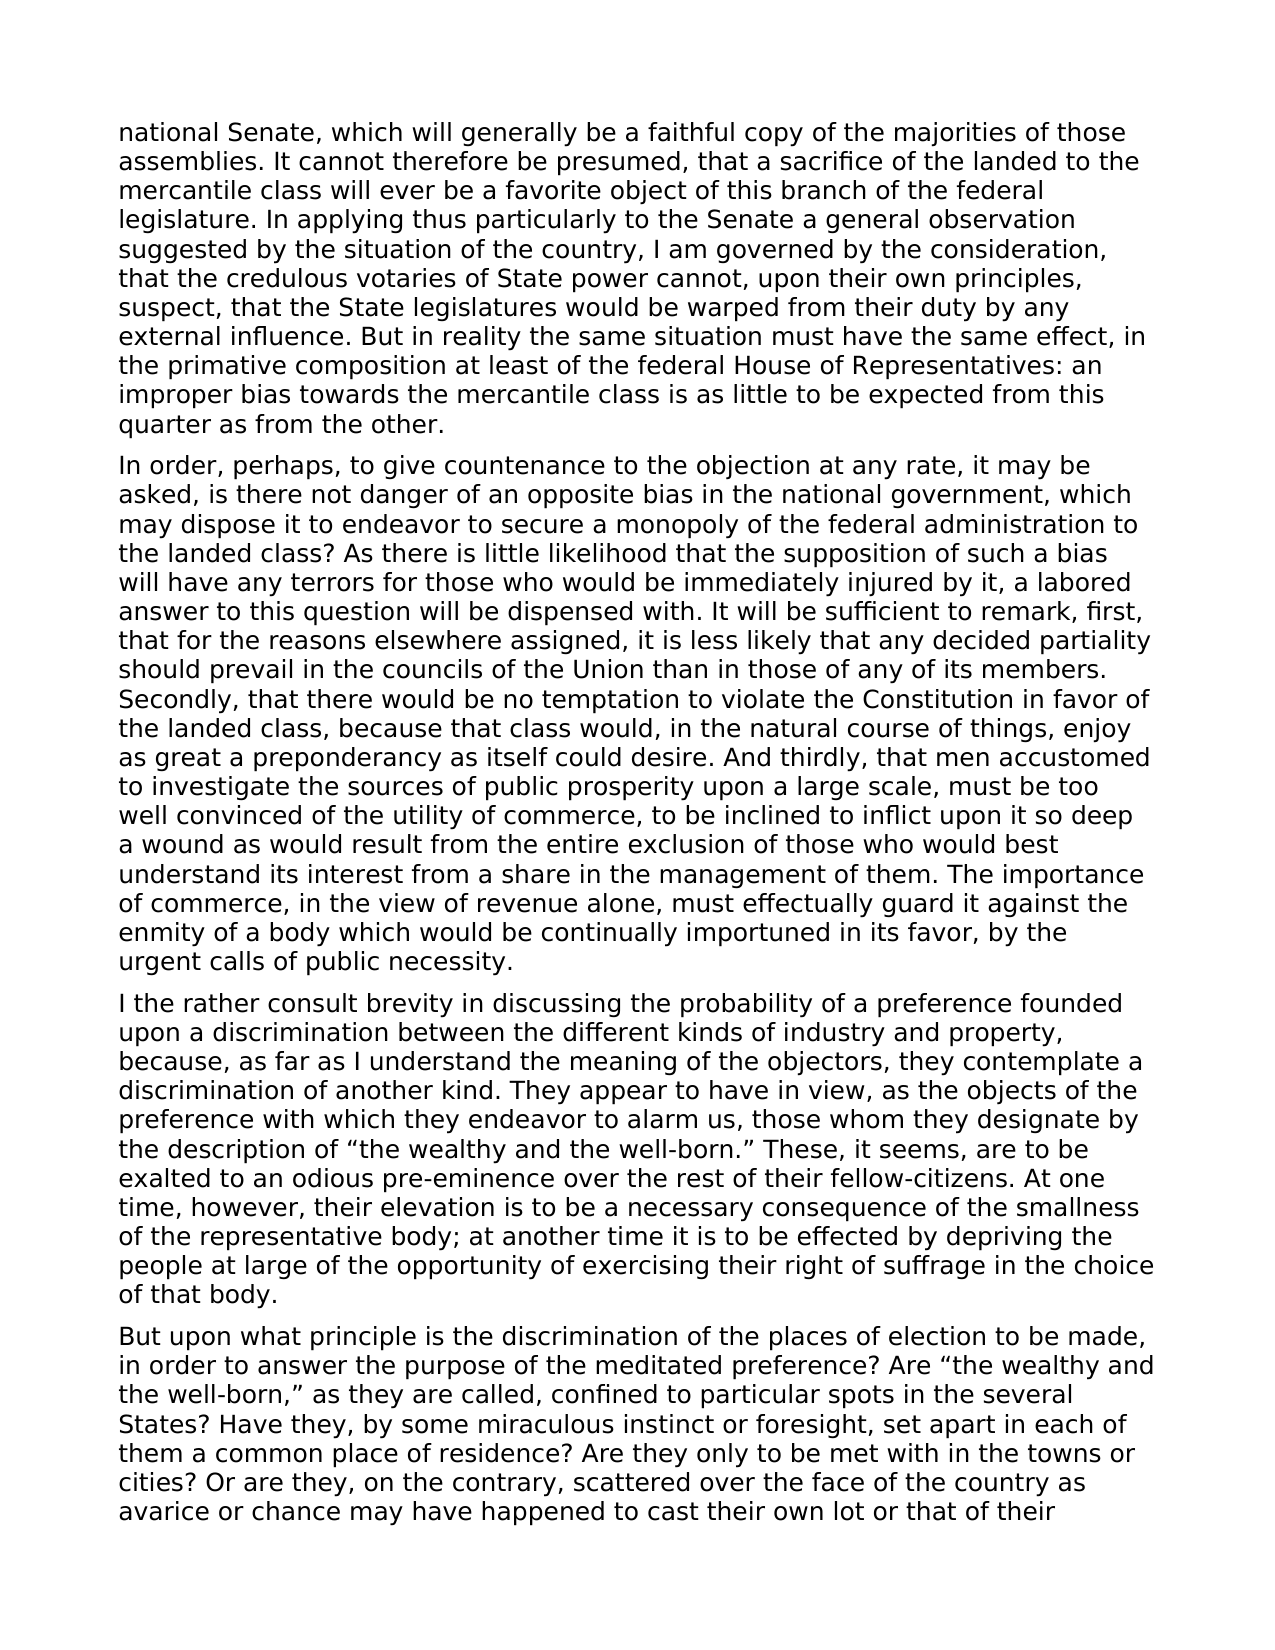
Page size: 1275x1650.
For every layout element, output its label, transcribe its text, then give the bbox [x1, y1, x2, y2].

text In order, perhaps, to give countenance to the objection at any rate, it may be asked, is there not danger of an opposite bias in the national government, which may dispose it to endeavor to secure a monopoly of the federal administration to the landed class? As there is little likelihood that the supposition of such a bias will have any terrors for those who would be immediately injured by it, a labored answer to this question will be dispensed with. It will be sufficient to remark, first, that for the reasons elsewhere assigned, it is less likely that any decided partiality should prevail in the councils of the Union than in those of any of its members. Secondly, that there would be no temptation to violate the Constitution in favor of the landed class, because that class would, in the natural course of things, enjoy as great a preponderancy as itself could desire. And thirdly, that men accustomed to investigate the sources of public prosperity upon a large scale, must be too well convinced of the utility of commerce, to be inclined to inflict upon it so deep a wound as would result from the entire exclusion of those who would best understand its interest from a share in the management of them. The importance of commerce, in the view of revenue alone, must effectually guard it against the enmity of a body which would be continually importuned in its favor, by the urgent calls of public necessity. [118, 451, 1157, 976]
text national Senate, which will generally be a faithful copy of the majorities of those assemblies. It cannot therefore be presumed, that a sacrifice of the landed to the mercantile class will ever be a favorite object of this branch of the federal legislature. In applying thus particularly to the Senate a general observation suggested by the situation of the country, I am governed by the consideration, that the credulous votaries of State power cannot, upon their own principles, suspect, that the State legislatures would be warped from their duty by any external influence. But in reality the same situation must have the same effect, in the primative composition at least of the federal House of Representatives: an improper bias towards the mercantile class is as little to be expected from this quarter as from the other. [118, 118, 1157, 439]
text I the rather consult brevity in discussing the probability of a preference founded upon a discrimination between the different kinds of industry and property, because, as far as I understand the meaning of the objectors, they contemplate a discrimination of another kind. They appear to have in view, as the objects of the preference with which they endeavor to alarm us, those whom they designate by the description of “the wealthy and the well-born.” These, it seems, are to be exalted to an odious pre-eminence over the rest of their fellow-citizens. At one time, however, their elevation is to be a necessary consequence of the smallness of the representative body; at another time it is to be effected by depriving the people at large of the opportunity of exercising their right of suffrage in the choice of that body. [118, 989, 1157, 1310]
text But upon what principle is the discrimination of the places of election to be made, in order to answer the purpose of the meditated preference? Are “the wealthy and the well-born,” as they are called, confined to particular spots in the several States? Have they, by some miraculous instinct or foresight, set apart in each of them a common place of residence? Are they only to be met with in the towns or cities? Or are they, on the contrary, scattered over the face of the country as avarice or chance may have happened to cast their own lot or that of their [118, 1322, 1157, 1526]
